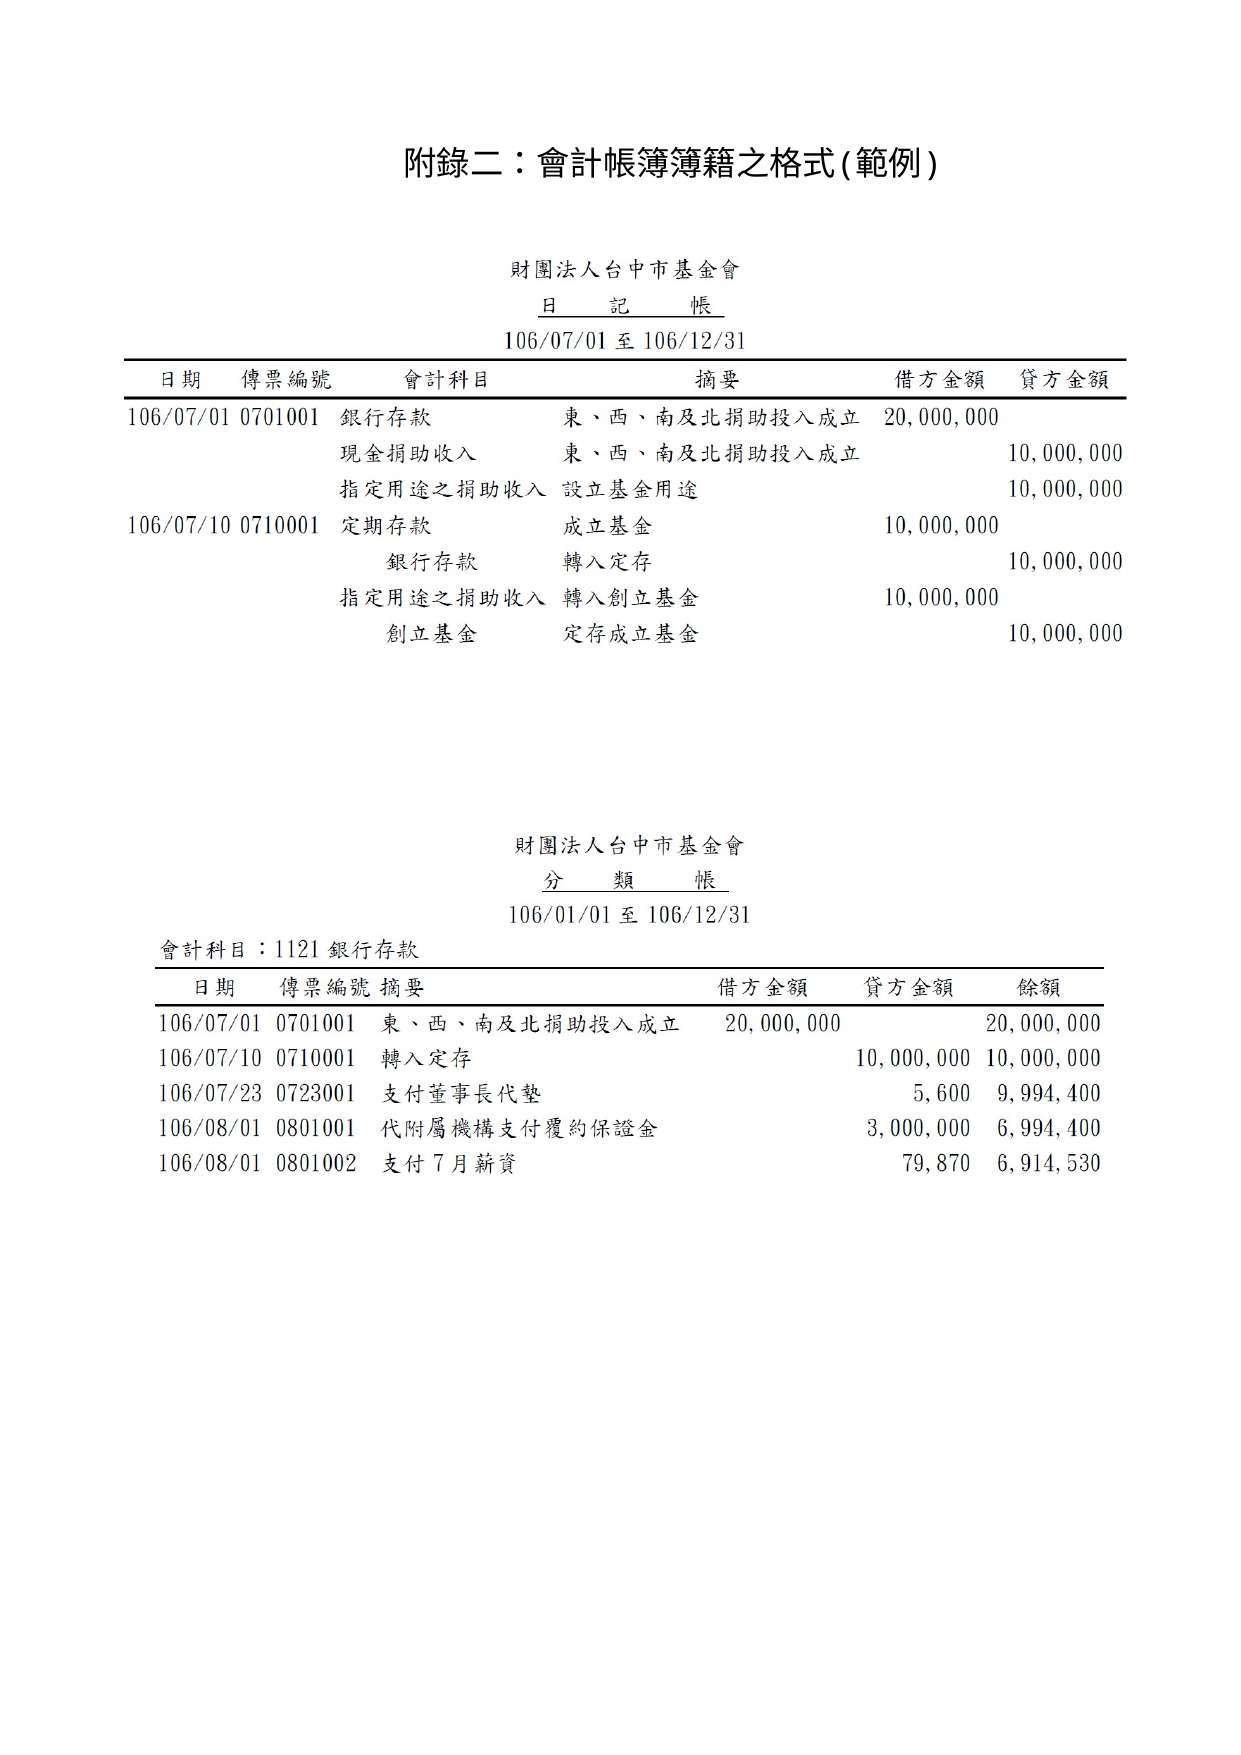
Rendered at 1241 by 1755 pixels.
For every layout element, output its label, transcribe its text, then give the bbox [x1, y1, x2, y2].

text 附錄二：會計帳簿簿籍之格式(範例) [403, 142, 1195, 183]
